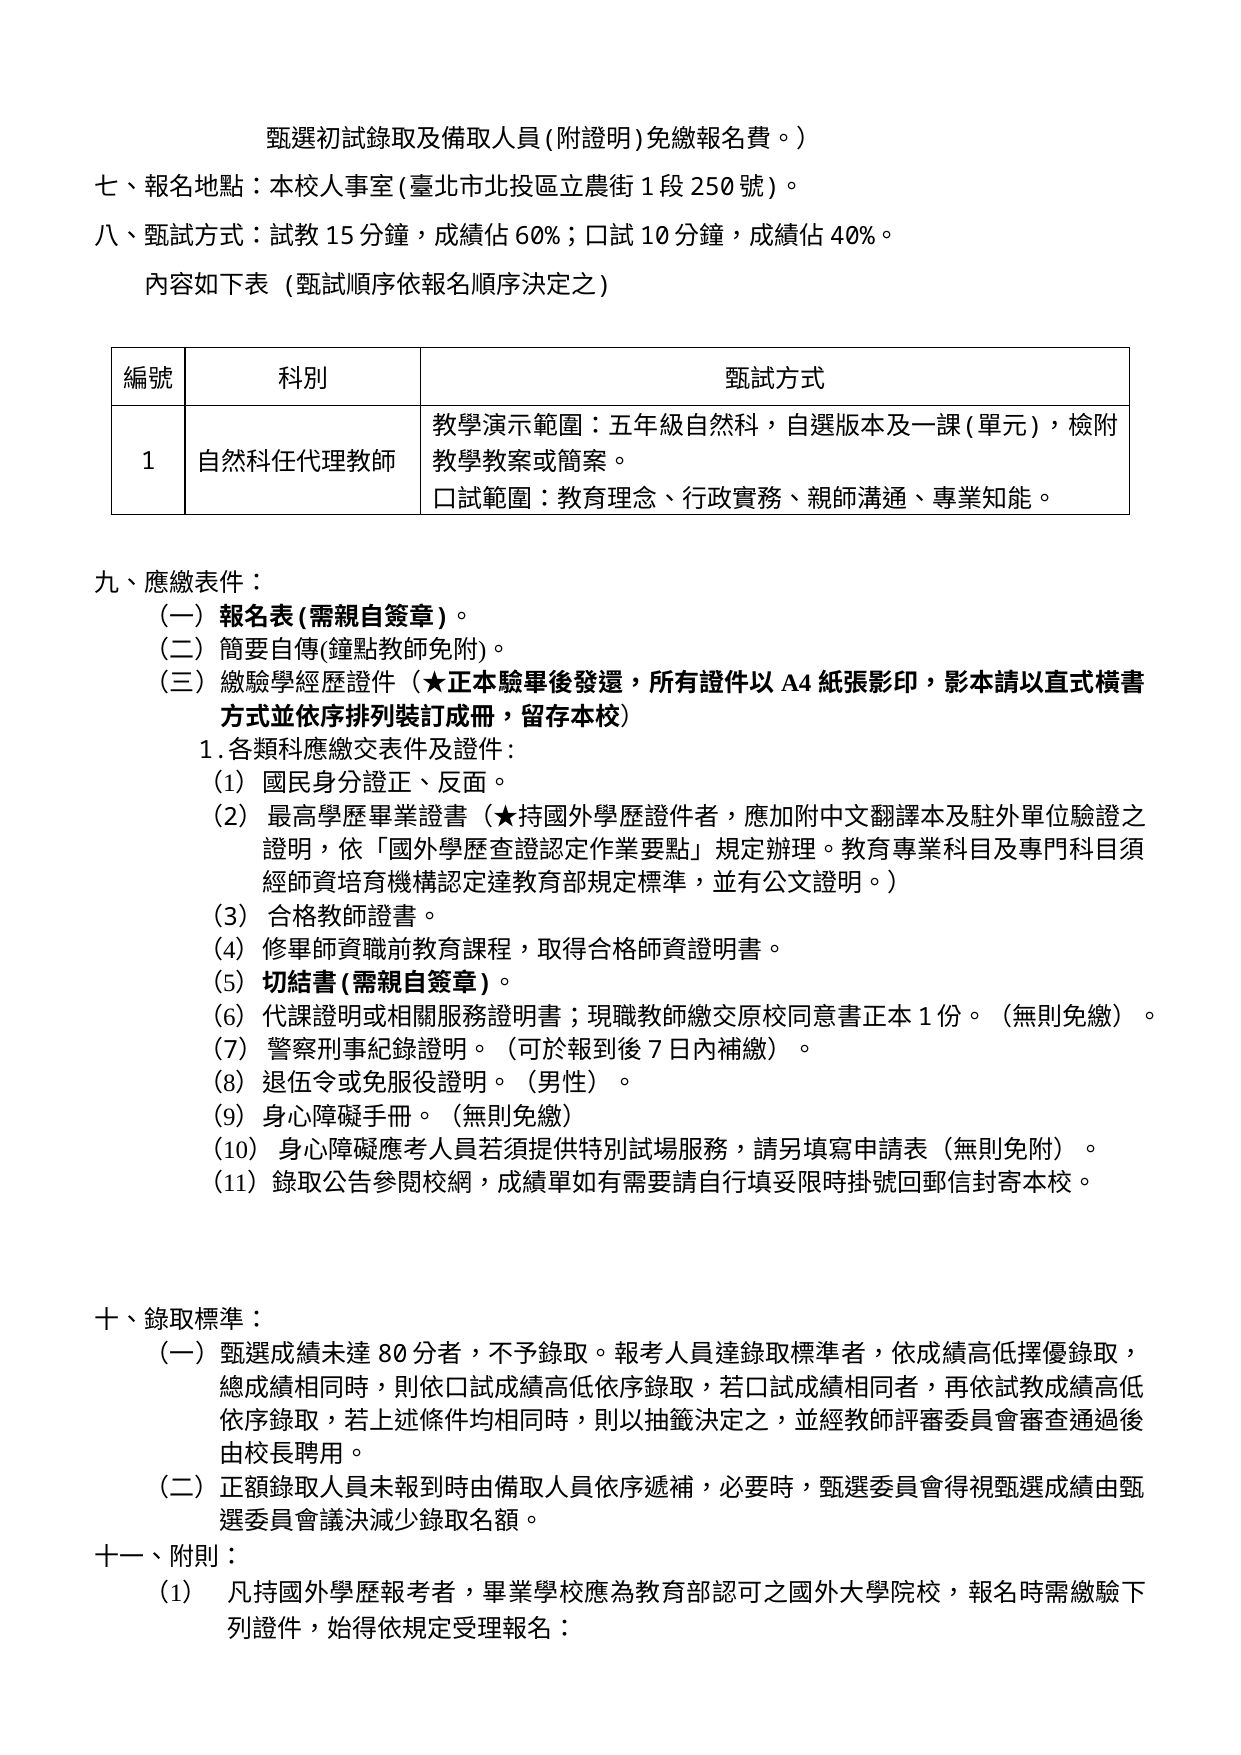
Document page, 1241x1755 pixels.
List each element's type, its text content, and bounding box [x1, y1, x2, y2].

table_header 編號 [112, 348, 184, 404]
text 1.各類科應繳交表件及證件: [94, 732, 1146, 765]
text 十、錄取標準： [94, 1300, 1146, 1336]
table_cell 1 [112, 406, 184, 514]
list 凡持國外學歷報考者，畢業學校應為教育部認可之國外大學院校，報名時需繳驗下列證件，始得依規定受理報名： [144, 1572, 1146, 1645]
text 七、報名地點：本校人事室(臺北市北投區立農街1段250號)。 [94, 167, 1146, 203]
text 八、甄試方式：試教15分鐘，成績佔60%；口試10分鐘，成績佔40%。 [94, 216, 1146, 252]
list 退伍令或免服役證明。（男性）。 [198, 1065, 1146, 1098]
text （三）繳驗學經歷證件（★正本驗畢後發還，所有證件以A4 紙張影印，影本請以直式橫書方式並依序排列裝訂成冊，留存本校） [144, 665, 1146, 732]
list 最高學歷畢業證書（★持國外學歷證件者，應加附中文翻譯本及駐外單位驗證之證明，依「國外學歷查證認定作業要點」規定辦理。教育專業科目及專門科目須經師資培育機構認定達教育部規定標準，並有公文證明。） [198, 798, 1146, 898]
list 警察刑事紀錄證明。（可於報到後7日內補繳）。 [198, 1032, 1146, 1065]
list 切結書(需親自簽章)。 [198, 965, 1146, 998]
text （二）簡要自傳(鐘點教師免附)。 [94, 632, 1146, 665]
list 身心障礙手冊。（無則免繳） [198, 1098, 1146, 1132]
list 代課證明或相關服務證明書；現職教師繳交原校同意書正本1份。（無則免繳）。 [198, 998, 1146, 1032]
list 國民身分證正、反面。 [198, 765, 1146, 798]
text （一）甄選成績未達80分者，不予錄取。報考人員達錄取標準者，依成績高低擇優錄取，總成績相同時，則依口試成績高低依序錄取，若口試成績相同者，再依試教成績高低依序錄取，若上述條件均相同時，則以抽籤決定之，並經教師評審委員會審查通過後由校長聘用。 [144, 1336, 1146, 1469]
table_header 甄試方式 [421, 348, 1129, 404]
list 錄取公告參閱校網，成績單如有需要請自行填妥限時掛號回郵信封寄本校。 [198, 1165, 1146, 1198]
text 甄選初試錄取及備取人員(附證明)免繳報名費。） [94, 118, 1146, 154]
text （二）正額錄取人員未報到時由備取人員依序遞補，必要時，甄選委員會得視甄選成績由甄選委員會議決減少錄取名額。 [144, 1469, 1146, 1536]
text 內容如下表 (甄試順序依報名順序決定之) [144, 264, 1146, 301]
text （一）報名表(需親自簽章)。 [94, 598, 1146, 632]
list 修畢師資職前教育課程，取得合格師資證明書。 [198, 932, 1146, 965]
text 九、應繳表件： [94, 562, 1146, 598]
table_header 科別 [186, 348, 420, 404]
text 十一、附則： [94, 1536, 1146, 1572]
list 身心障礙應考人員若須提供特別試場服務，請另填寫申請表（無則免附）。 [198, 1132, 1146, 1165]
table_cell 自然科任代理教師 [186, 406, 420, 514]
list 合格教師證書。 [198, 898, 1146, 932]
table_cell 教學演示範圍：五年級自然科，自選版本及一課(單元)，檢附教學教案或簡案。 口試範圍：教育理念、行政實務、親師溝通、專業知能。 [421, 406, 1129, 514]
